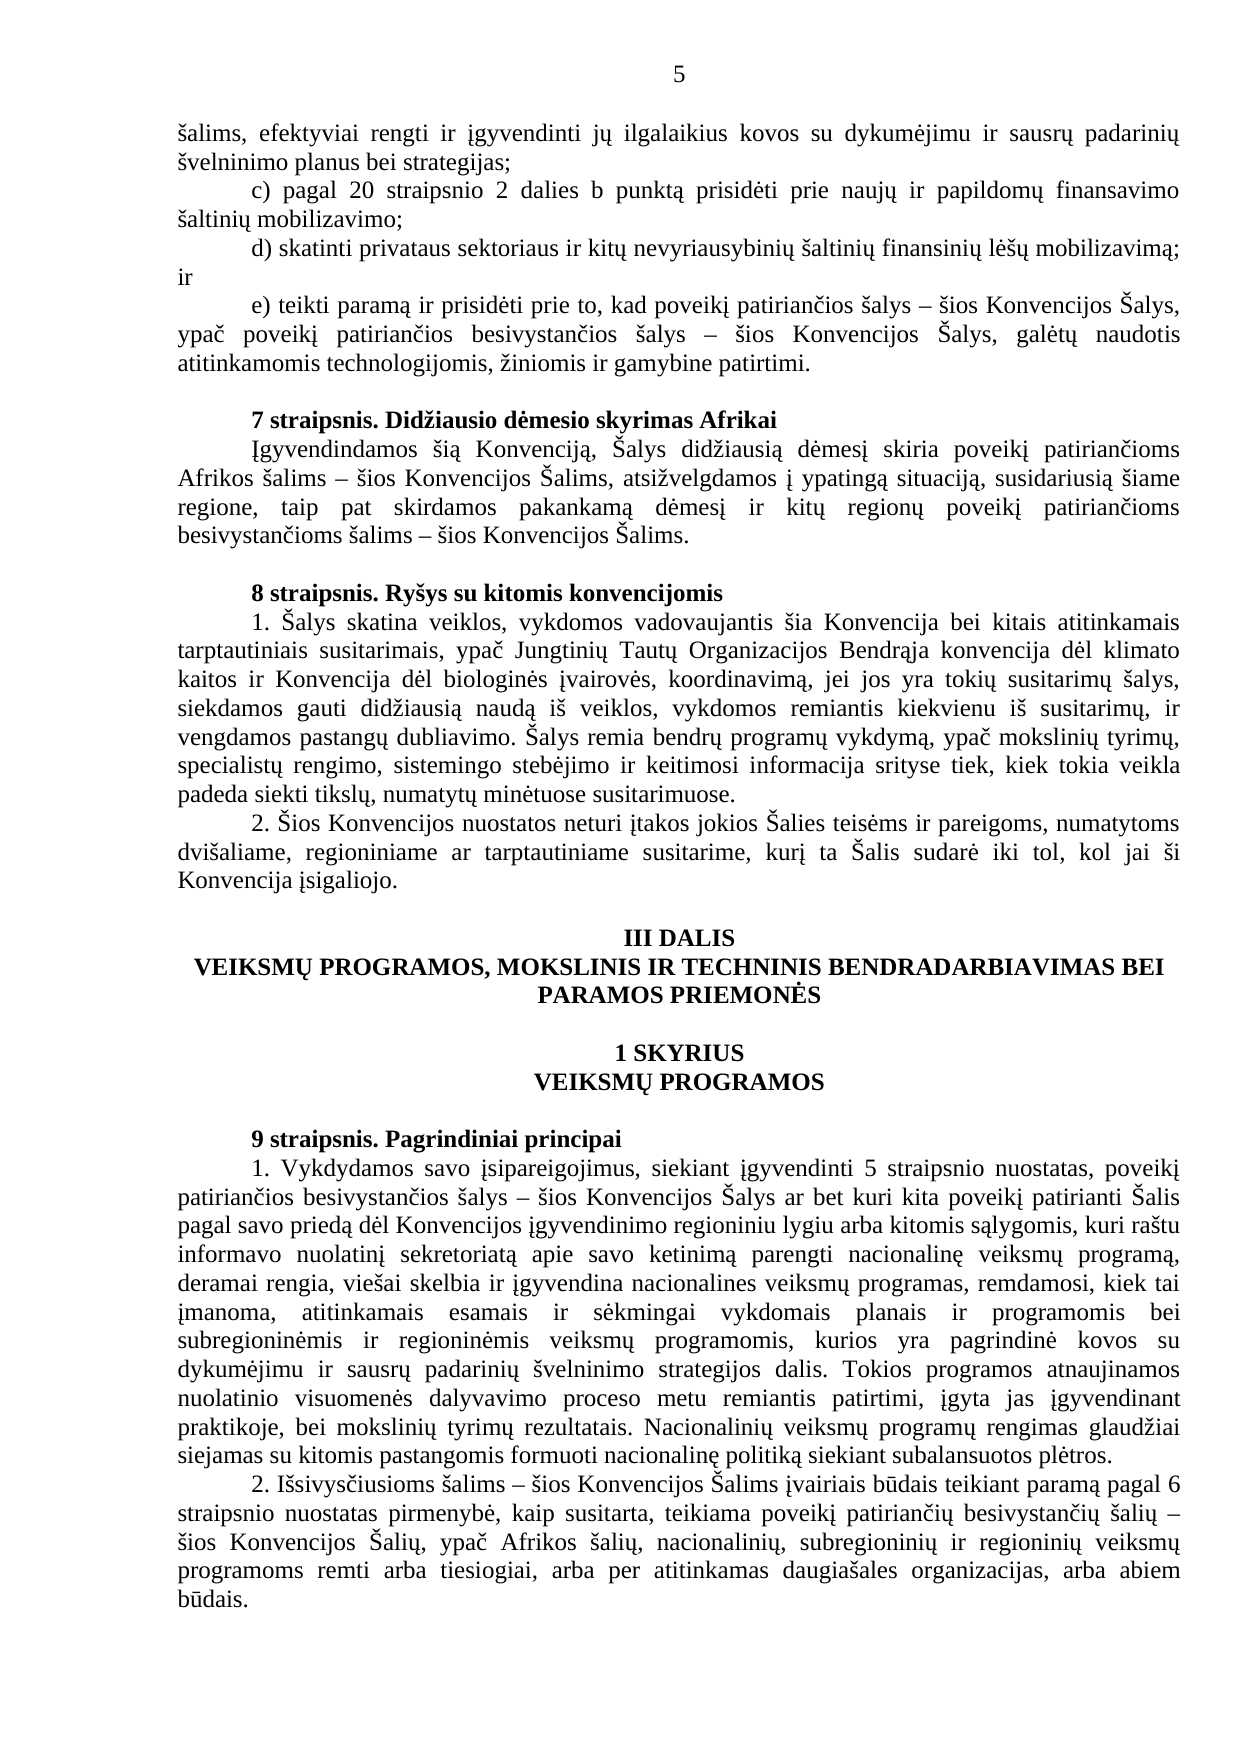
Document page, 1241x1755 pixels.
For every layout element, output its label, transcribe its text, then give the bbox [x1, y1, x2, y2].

text d) skatinti privataus sektoriaus ir kitų nevyriausybinių šaltinių finansinių lėšų mobilizavimą; ir [177, 233, 1181, 291]
text 1 SKYRIUS [177, 1038, 1181, 1067]
text 1. Šalys skatina veiklos, vykdomos vadovaujantis šia Konvencija bei kitais atitinkamais tarptautiniais susitarimais, ypač Jungtinių Tautų Organizacijos Bendrąja konvencija dėl klimato kaitos ir Konvencija dėl biologinės įvairovės, koordinavimą, jei jos yra tokių susitarimų šalys, siekdamos gauti didžiausią naudą iš veiklos, vykdomos remiantis kiekvienu iš susitarimų, ir vengdamos pastangų dubliavimo. Šalys remia bendrų programų vykdymą, ypač mokslinių tyrimų, specialistų rengimo, sistemingo stebėjimo ir keitimosi informacija srityse tiek, kiek tokia veikla padeda siekti tikslų, numatytų minėtuose susitarimuose. [177, 607, 1181, 808]
text 2. Išsivysčiusioms šalims – šios Konvencijos Šalims įvairiais būdais teikiant paramą pagal 6 straipsnio nuostatas pirmenybė, kaip susitarta, teikiama poveikį patiriančių besivystančių šalių – šios Konvencijos Šalių, ypač Afrikos šalių, nacionalinių, subregioninių ir regioninių veiksmų programoms remti arba tiesiogiai, arba per atitinkamas daugiašales organizacijas, arba abiem būdais. [177, 1469, 1181, 1613]
text c) pagal 20 straipsnio 2 dalies b punktą prisidėti prie naujų ir papildomų finansavimo šaltinių mobilizavimo; [177, 176, 1181, 233]
text VEIKSMŲ PROGRAMOS, MOKSLINIS IR TECHNINIS BENDRADARBIAVIMAS BEI PARAMOS PRIEMONĖS [177, 952, 1181, 1009]
text šalims, efektyviai rengti ir įgyvendinti jų ilgalaikius kovos su dykumėjimu ir sausrų padarinių švelninimo planus bei strategijas; [177, 118, 1181, 176]
text 8 straipsnis. Ryšys su kitomis konvencijomis [177, 578, 1181, 607]
text 1. Vykdydamos savo įsipareigojimus, siekiant įgyvendinti 5 straipsnio nuostatas, poveikį patiriančios besivystančios šalys – šios Konvencijos Šalys ar bet kuri kita poveikį patirianti Šalis pagal savo priedą dėl Konvencijos įgyvendinimo regioniniu lygiu arba kitomis sąlygomis, kuri raštu informavo nuolatinį sekretoriatą apie savo ketinimą parengti nacionalinę veiksmų programą, deramai rengia, viešai skelbia ir įgyvendina nacionalines veiksmų programas, remdamosi, kiek tai įmanoma, atitinkamais esamais ir sėkmingai vykdomais planais ir programomis bei subregioninėmis ir regioninėmis veiksmų programomis, kurios yra pagrindinė kovos su dykumėjimu ir sausrų padarinių švelninimo strategijos dalis. Tokios programos atnaujinamos nuolatinio visuomenės dalyvavimo proceso metu remiantis patirtimi, įgyta jas įgyvendinant praktikoje, bei mokslinių tyrimų rezultatais. Nacionalinių veiksmų programų rengimas glaudžiai siejamas su kitomis pastangomis formuoti nacionalinę politiką siekiant subalansuotos plėtros. [177, 1153, 1181, 1469]
text VEIKSMŲ PROGRAMOS [177, 1067, 1181, 1096]
text III DALIS [177, 923, 1181, 952]
text e) teikti paramą ir prisidėti prie to, kad poveikį patiriančios šalys – šios Konvencijos Šalys, ypač poveikį patiriančios besivystančios šalys – šios Konvencijos Šalys, galėtų naudotis atitinkamomis technologijomis, žiniomis ir gamybine patirtimi. [177, 291, 1181, 377]
text Įgyvendindamos šią Konvenciją, Šalys didžiausią dėmesį skiria poveikį patiriančioms Afrikos šalims – šios Konvencijos Šalims, atsižvelgdamos į ypatingą situaciją, susidariusią šiame regione, taip pat skirdamos pakankamą dėmesį ir kitų regionų poveikį patiriančioms besivystančioms šalims – šios Konvencijos Šalims. [177, 434, 1181, 549]
text 2. Šios Konvencijos nuostatos neturi įtakos jokios Šalies teisėms ir pareigoms, numatytoms dvišaliame, regioniniame ar tarptautiniame susitarime, kurį ta Šalis sudarė iki tol, kol jai ši Konvencija įsigaliojo. [177, 808, 1181, 894]
text 7 straipsnis. Didžiausio dėmesio skyrimas Afrikai [177, 406, 1181, 434]
text 9 straipsnis. Pagrindiniai principai [177, 1124, 1181, 1153]
